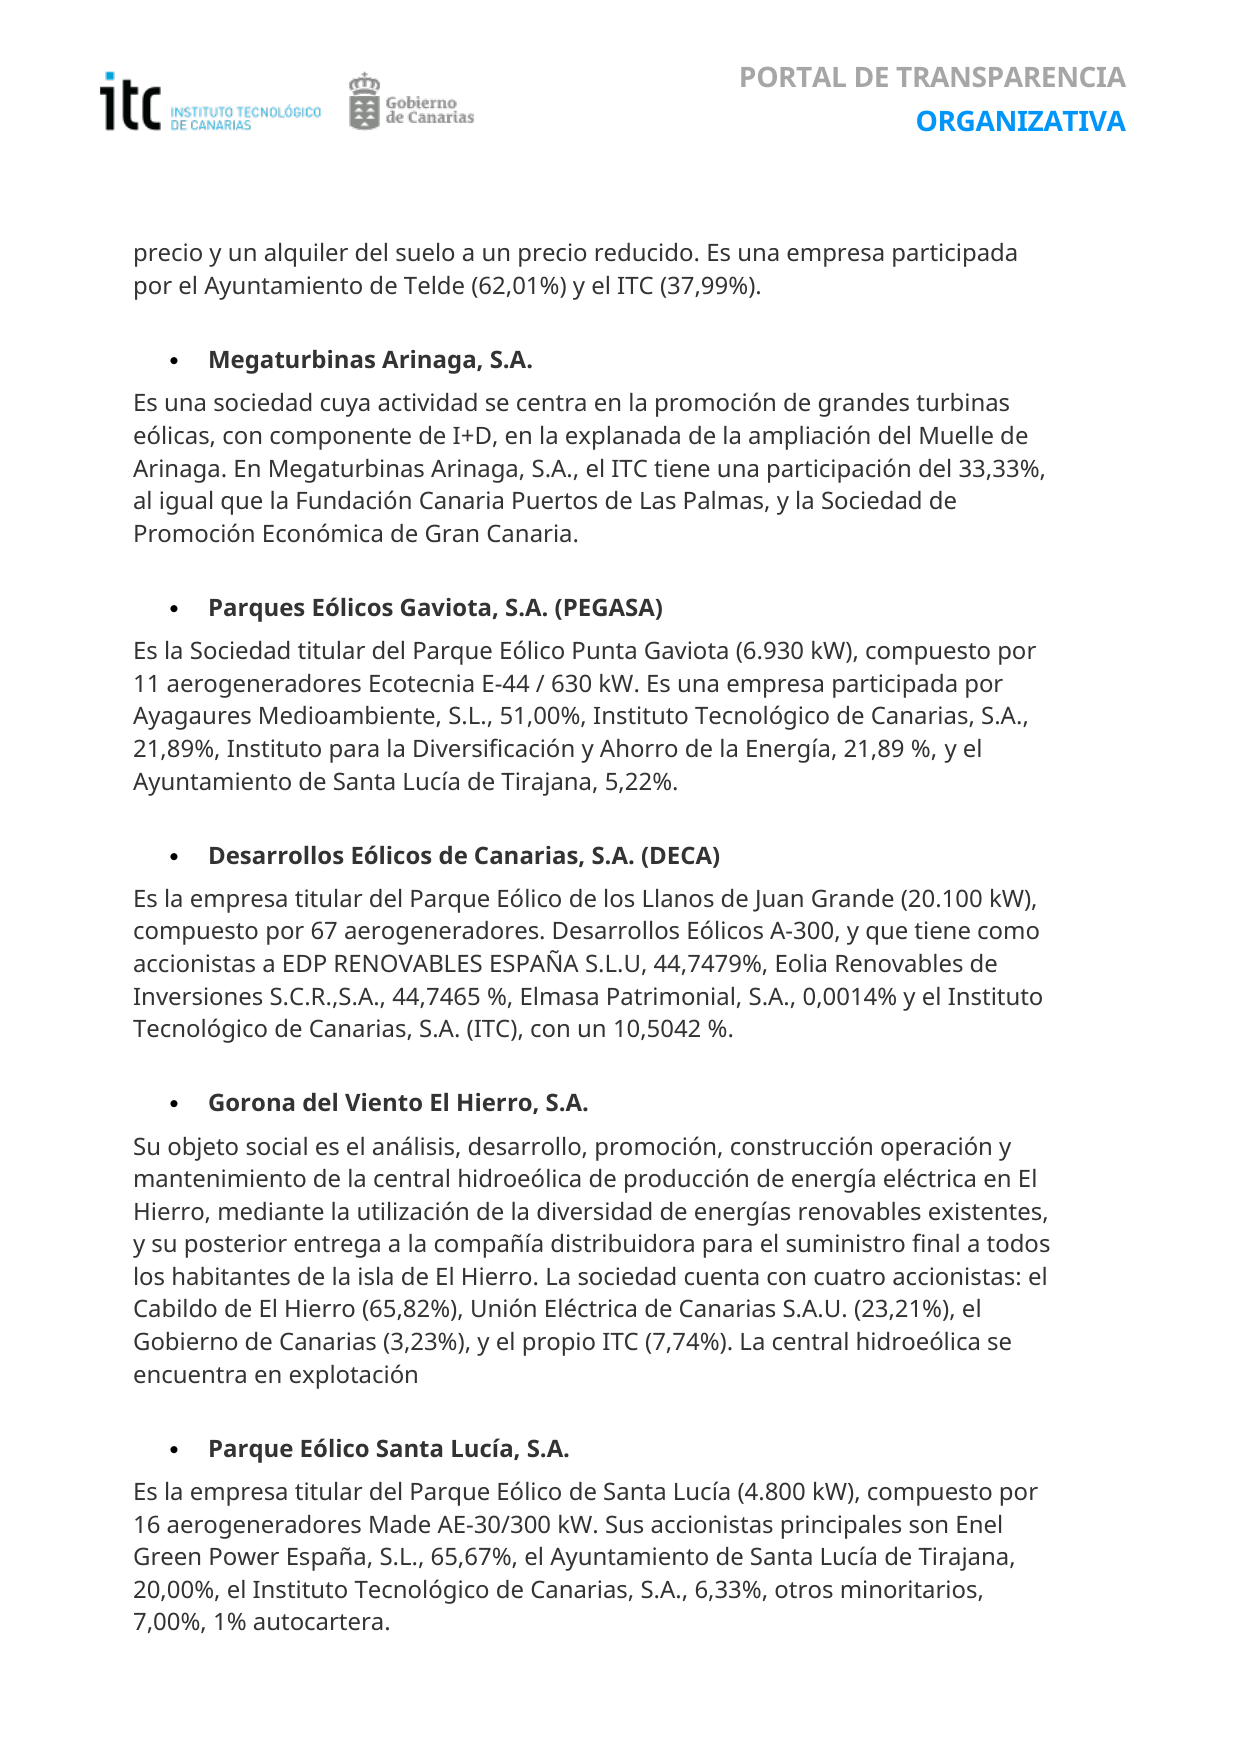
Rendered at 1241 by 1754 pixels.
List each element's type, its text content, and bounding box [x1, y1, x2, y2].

list Desarrollos Eólicos de Canarias, S.A. (DECA) [170, 838, 1063, 871]
text Es la empresa titular del Parque Eólico de Santa Lucía (4.800 kW), compuesto por 16 aerogeneradores Made AE-30/300 kW. Sus accionistas principales son Enel Green Power España, S.L., 65,67%, el Ayuntamiento de Santa Lucía de Tirajana, 20,00%, el Instituto Tecnológico de Canarias, S.A., 6,33%, otros minoritarios, 7,00%, 1% autocartera. [133, 1475, 1063, 1638]
text Es la Sociedad titular del Parque Eólico Punta Gaviota (6.930 kW), compuesto por 11 aerogeneradores Ecotecnia E-44 / 630 kW. Es una empresa participada por Ayagaures Medioambiente, S.L., 51,00%, Instituto Tecnológico de Canarias, S.A., 21,89%, Instituto para la Diversificación y Ahorro de la Energía, 21,89 %, y el Ayuntamiento de Santa Lucía de Tirajana, 5,22%. [133, 634, 1063, 797]
list Megaturbinas Arinaga, S.A. [170, 343, 1063, 376]
text Es la empresa titular del Parque Eólico de los Llanos de Juan Grande (20.100 kW), compuesto por 67 aerogeneradores. Desarrollos Eólicos A-300, y que tiene como accionistas a EDP RENOVABLES ESPAÑA S.L.U, 44,7479%, Eolia Renovables de Inversiones S.C.R.,S.A., 44,7465 %, Elmasa Patrimonial, S.A., 0,0014% y el Instituto Tecnológico de Canarias, S.A. (ITC), con un 10,5042 %. [133, 882, 1063, 1044]
text Su objeto social es el análisis, desarrollo, promoción, construcción operación y mantenimiento de la central hidroeólica de producción de energía eléctrica en El Hierro, mediante la utilización de la diversidad de energías renovables existentes, y su posterior entrega a la compañía distribuidora para el suministro final a todos los habitantes de la isla de El Hierro. La sociedad cuenta con cuatro accionistas: el Cabildo de El Hierro (65,82%), Unión Eléctrica de Canarias S.A.U. (23,21%), el Gobierno de Canarias (3,23%), y el propio ITC (7,74%). La central hidroeólica se encuentra en explotación [133, 1129, 1063, 1390]
text precio y un alquiler del suelo a un precio reducido. Es una empresa participada por el Ayuntamiento de Telde (62,01%) y el ITC (37,99%). [133, 236, 1063, 301]
list Parques Eólicos Gaviota, S.A. (PEGASA) [170, 591, 1063, 623]
text Es una sociedad cuya actividad se centra en la promoción de grandes turbinas eólicas, con componente de I+D, en la explanada de la ampliación del Muelle de Arinaga. En Megaturbinas Arinaga, S.A., el ITC tiene una participación del 33,33%, al igual que la Fundación Canaria Puertos de Las Palmas, y la Sociedad de Promoción Económica de Gran Canaria. [133, 386, 1063, 549]
list Parque Eólico Santa Lucía, S.A. [170, 1432, 1063, 1464]
list Gorona del Viento El Hierro, S.A. [170, 1086, 1063, 1119]
